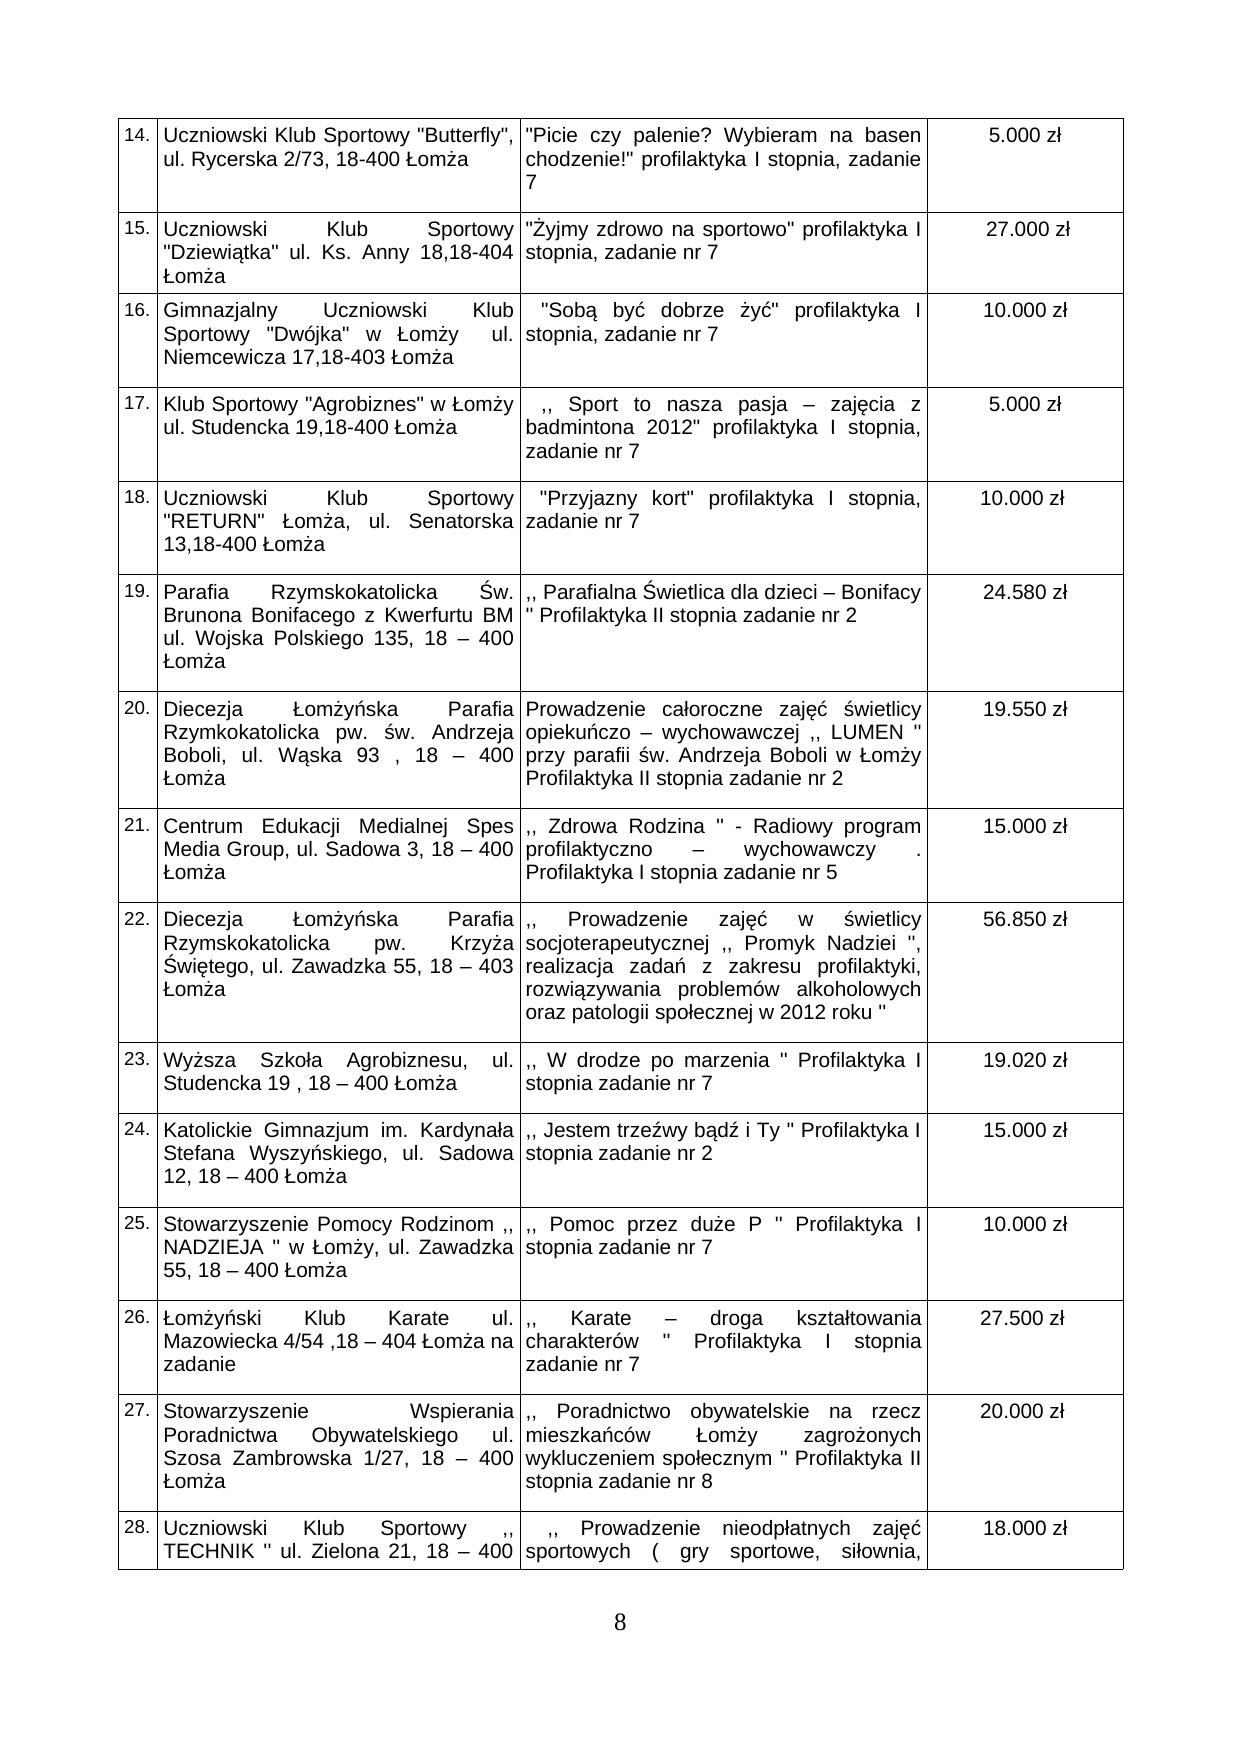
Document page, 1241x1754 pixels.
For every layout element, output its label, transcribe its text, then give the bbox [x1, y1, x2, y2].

table_cell Uczniowski Klub Sportowy "RETURN" Łomża, ul. Senatorska 13,18-400 Łomża [158, 482, 520, 574]
table_cell Wyższa Szkoła Agrobiznesu, ul. Studencka 19 , 18 – 400 Łomża [158, 1043, 520, 1113]
table_cell 21. [119, 809, 157, 902]
table_cell 27.500 zł [928, 1301, 1123, 1394]
table_cell "Sobą być dobrze żyć" profilaktyka I stopnia, zadanie nr 7 [521, 294, 927, 387]
table_cell 15. [119, 213, 157, 293]
table_cell 10.000 zł [928, 1208, 1123, 1300]
table_cell ,, Jestem trzeźwy bądź i Ty '' Profilaktyka I stopnia zadanie nr 2 [521, 1114, 927, 1207]
table_cell 26. [119, 1301, 157, 1394]
table_cell 24. [119, 1114, 157, 1207]
table_cell 22. [119, 903, 157, 1042]
table_cell 18.000 zł [928, 1512, 1123, 1569]
table_cell 23. [119, 1043, 157, 1113]
table_cell Klub Sportowy "Agrobiznes" w Łomży ul. Studencka 19,18-400 Łomża [158, 388, 520, 481]
table_cell 27.000 zł [928, 213, 1123, 293]
table_cell Katolickie Gimnazjum im. Kardynała Stefana Wyszyńskiego, ul. Sadowa 12, 18 – 400 Łomża [158, 1114, 520, 1207]
table_cell ,, Karate – droga kształtowania charakterów '' Profilaktyka I stopnia zadanie nr 7 [521, 1301, 927, 1394]
table_cell Stowarzyszenie Pomocy Rodzinom ,, NADZIEJA '' w Łomży, ul. Zawadzka 55, 18 – 400 Łomża [158, 1208, 520, 1300]
table_cell 5.000 zł [928, 388, 1123, 481]
table_cell 24.580 zł [928, 575, 1123, 691]
table_cell Diecezja Łomżyńska Parafia Rzymskokatolicka pw. Krzyża Świętego, ul. Zawadzka 55, 18 – 403 Łomża [158, 903, 520, 1042]
table_cell 17. [119, 388, 157, 481]
table_cell "Przyjazny kort" profilaktyka I stopnia, zadanie nr 7 [521, 482, 927, 574]
table_cell 19. [119, 575, 157, 691]
table_cell 19.550 zł [928, 692, 1123, 808]
table_cell 25. [119, 1208, 157, 1300]
table_cell 27. [119, 1395, 157, 1511]
table_cell ,, Prowadzenie nieodpłatnych zajęć sportowych ( gry sportowe, siłownia, [521, 1512, 927, 1569]
table_cell 15.000 zł [928, 809, 1123, 902]
table_cell Uczniowski Klub Sportowy "Dziewiątka" ul. Ks. Anny 18,18-404 Łomża [158, 213, 520, 293]
table_cell 10.000 zł [928, 482, 1123, 574]
table_cell "Picie czy palenie? Wybieram na basen chodzenie!" profilaktyka I stopnia, zadanie 7 [521, 119, 927, 212]
table_cell ,, W drodze po marzenia '' Profilaktyka I stopnia zadanie nr 7 [521, 1043, 927, 1113]
table_cell ,, Poradnictwo obywatelskie na rzecz mieszkańców Łomży zagrożonych wykluczeniem społecznym '' Profilaktyka II stopnia zadanie nr 8 [521, 1395, 927, 1511]
table_cell 19.020 zł [928, 1043, 1123, 1113]
table_cell Prowadzenie całoroczne zajęć świetlicy opiekuńczo – wychowawczej ,, LUMEN '' przy parafii św. Andrzeja Boboli w Łomży Profilaktyka II stopnia zadanie nr 2 [521, 692, 927, 808]
table_cell 5.000 zł [928, 119, 1123, 212]
table_cell 56.850 zł [928, 903, 1123, 1042]
table_cell 14. [119, 119, 157, 212]
table_cell 15.000 zł [928, 1114, 1123, 1207]
table_cell 10.000 zł [928, 294, 1123, 387]
table_cell Stowarzyszenie Wspierania Poradnictwa Obywatelskiego ul. Szosa Zambrowska 1/27, 18 – 400 Łomża [158, 1395, 520, 1511]
table_cell 28. [119, 1512, 157, 1569]
table_cell Uczniowski Klub Sportowy ,, TECHNIK '' ul. Zielona 21, 18 – 400 [158, 1512, 520, 1569]
table_cell Łomżyński Klub Karate ul. Mazowiecka 4/54 ,18 – 404 Łomża na zadanie [158, 1301, 520, 1394]
table_cell Uczniowski Klub Sportowy "Butterfly", ul. Rycerska 2/73, 18-400 Łomża [158, 119, 520, 212]
table_cell Parafia Rzymskokatolicka Św. Brunona Bonifacego z Kwerfurtu BM ul. Wojska Polskiego 135, 18 – 400 Łomża [158, 575, 520, 691]
table_cell 16. [119, 294, 157, 387]
table_cell 20. [119, 692, 157, 808]
table_cell 20.000 zł [928, 1395, 1123, 1511]
table_cell Centrum Edukacji Medialnej Spes Media Group, ul. Sadowa 3, 18 – 400 Łomża [158, 809, 520, 902]
table_cell ,, Sport to nasza pasja – zajęcia z badmintona 2012" profilaktyka I stopnia, zadanie nr 7 [521, 388, 927, 481]
table_cell ,, Prowadzenie zajęć w świetlicy socjoterapeutycznej ,, Promyk Nadziei '', realizacja zadań z zakresu profilaktyki, rozwiązywania problemów alkoholowych oraz patologii społecznej w 2012 roku '' [521, 903, 927, 1042]
table_cell 18. [119, 482, 157, 574]
table_cell ,, Pomoc przez duże P '' Profilaktyka I stopnia zadanie nr 7 [521, 1208, 927, 1300]
table_cell ,, Parafialna Świetlica dla dzieci – Bonifacy '' Profilaktyka II stopnia zadanie nr 2 [521, 575, 927, 691]
table_cell Diecezja Łomżyńska Parafia Rzymkokatolicka pw. św. Andrzeja Boboli, ul. Wąska 93 , 18 – 400 Łomża [158, 692, 520, 808]
table_cell "Żyjmy zdrowo na sportowo" profilaktyka I stopnia, zadanie nr 7 [521, 213, 927, 293]
table_cell Gimnazjalny Uczniowski Klub Sportowy "Dwójka" w Łomży ul. Niemcewicza 17,18-403 Łomża [158, 294, 520, 387]
table_cell ,, Zdrowa Rodzina '' - Radiowy program profilaktyczno – wychowawczy . Profilaktyka I stopnia zadanie nr 5 [521, 809, 927, 902]
